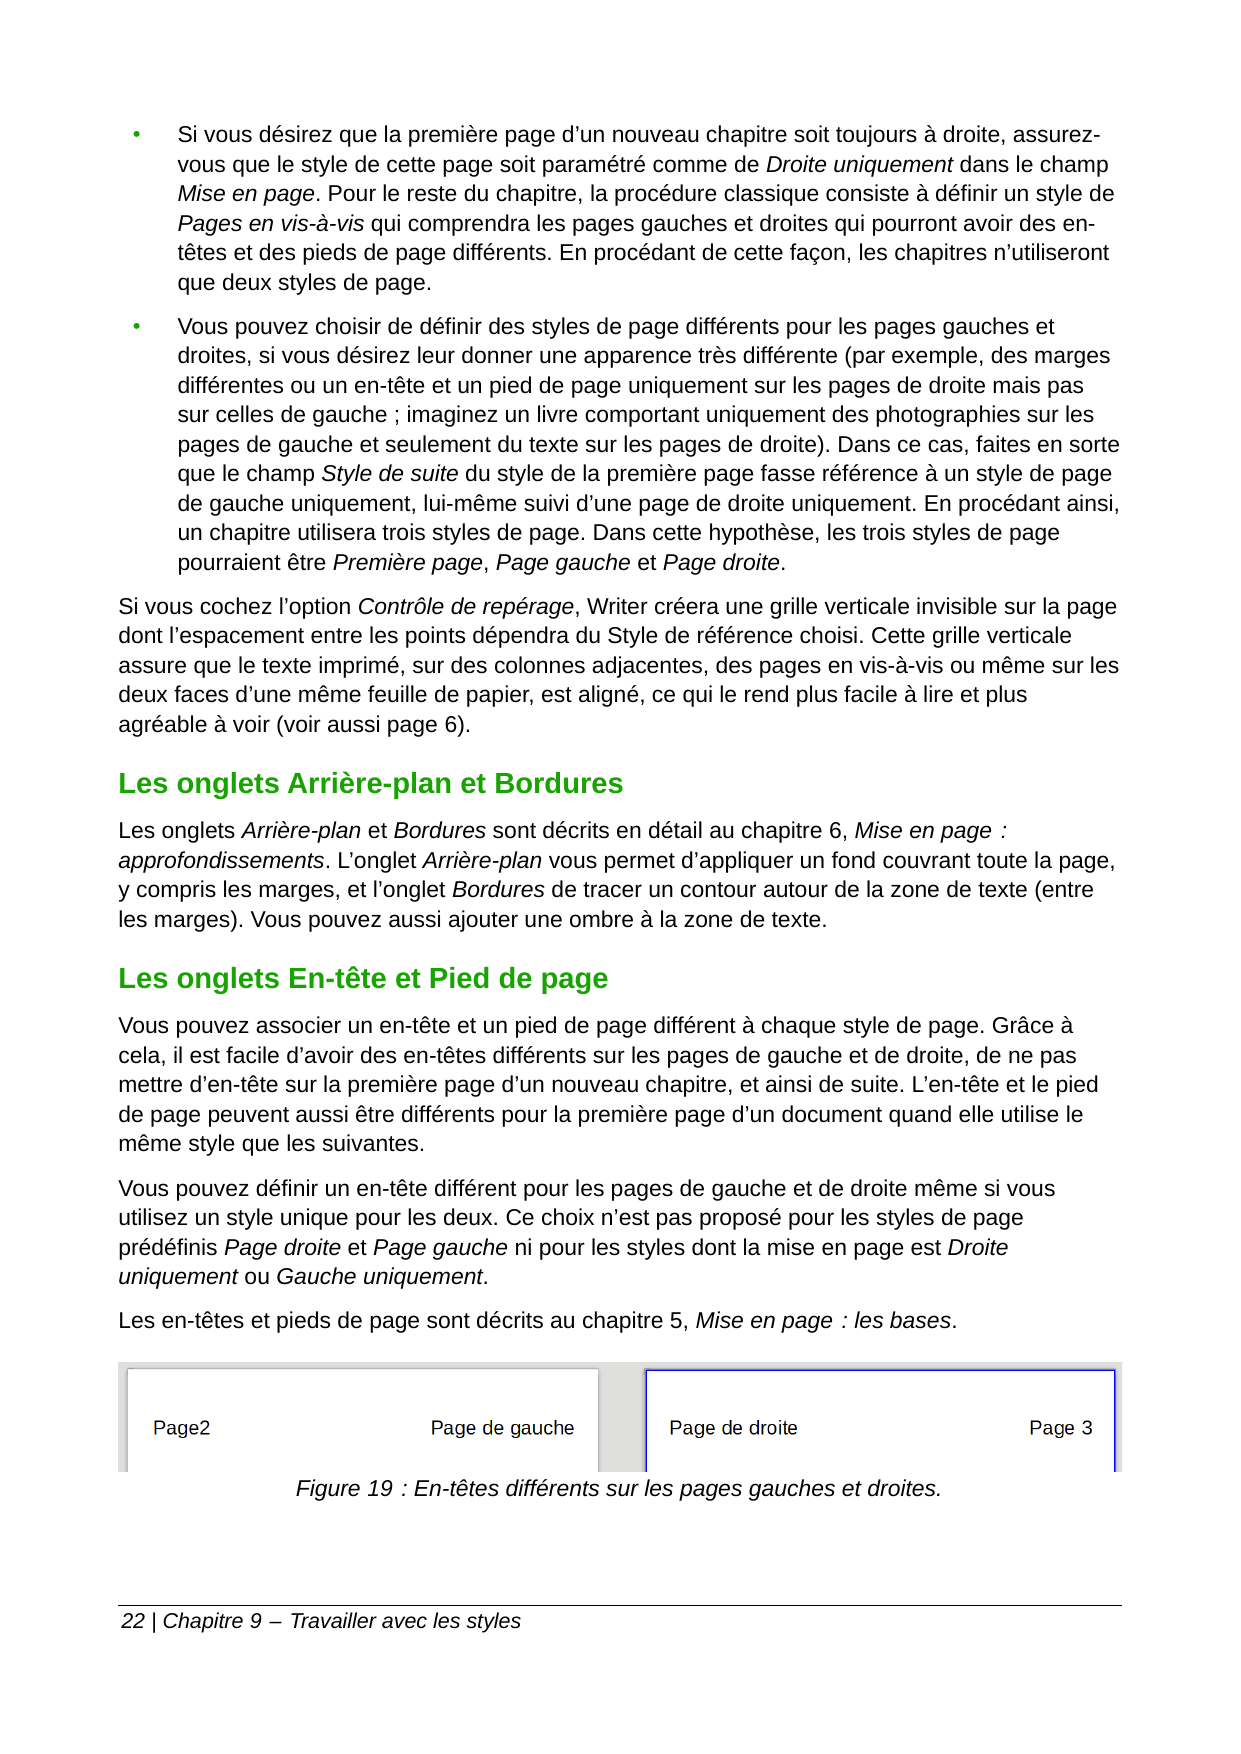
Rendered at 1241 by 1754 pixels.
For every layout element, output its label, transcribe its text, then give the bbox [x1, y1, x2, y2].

picture [118, 1362, 1123, 1472]
text Les en-têtes et pieds de page sont décrits au chapitre 5, Mise en page : les bases. [118, 1304, 1122, 1333]
subtitle Les onglets En-tête et Pied de page [118, 961, 1122, 995]
subtitle Les onglets Arrière-plan et Bordures [118, 766, 1122, 799]
list Vous pouvez choisir de définir des styles de page différents pour les pages gauches et droites, si vous désirez leur donner une apparence très différente (par exemple, des marges différentes ou un en-tête et un pied de page uniquement sur les pages de droite mais pas sur celles de gauche ; imaginez un livre comportant uniquement des photographies sur les pages de gauche et seulement du texte sur les pages de droite). Dans ce cas, faites en sorte que le champ Style de suite du style de la première page fasse référence à un style de page de gauche uniquement, lui-même suivi d’une page de droite uniquement. En procédant ainsi, un chapitre utilisera trois styles de page. Dans cette hypothèse, les trois styles de page pourraient être Première page, Page gauche et Page droite. [133, 309, 1122, 575]
text Vous pouvez associer un en-tête et un pied de page différent à chaque style de page. Grâce à cela, il est facile d’avoir des en-têtes différents sur les pages de gauche et de droite, de ne pas mettre d’en-tête sur la première page d’un nouveau chapitre, et ainsi de suite. L’en-tête et le pied de page peuvent aussi être différents pour la première page d’un document quand elle utilise le même style que les suivantes. [118, 1009, 1122, 1157]
text Figure 19 : En-têtes différents sur les pages gauches et droites. [118, 1472, 1122, 1501]
text Les onglets Arrière-plan et Bordures sont décrits en détail au chapitre 6, Mise en page : approfondissements. L’onglet Arrière-plan vous permet d’appliquer un fond couvrant toute la page, y compris les marges, et l’onglet Bordures de tracer un contour autour de la zone de texte (entre les marges). Vous pouvez aussi ajouter une ombre à la zone de texte. [118, 814, 1122, 932]
text Vous pouvez définir un en-tête différent pour les pages de gauche et de droite même si vous utilisez un style unique pour les deux. Ce choix n’est pas proposé pour les styles de page prédéfinis Page droite et Page gauche ni pour les styles dont la mise en page est Droite uniquement ou Gauche uniquement. [118, 1171, 1122, 1289]
list Si vous désirez que la première page d’un nouveau chapitre soit toujours à droite, assurez-vous que le style de cette page soit paramétré comme de Droite uniquement dans le champ Mise en page. Pour le reste du chapitre, la procédure classique consiste à définir un style de Pages en vis-à-vis qui comprendra les pages gauches et droites qui pourront avoir des en-têtes et des pieds de page différents. En procédant de cette façon, les chapitres n’utiliseront que deux styles de page. [133, 118, 1122, 295]
text Si vous cochez l’option Contrôle de repérage, Writer créera une grille verticale invisible sur la page dont l’espacement entre les points dépendra du Style de référence choisi. Cette grille verticale assure que le texte imprimé, sur des colonnes adjacentes, des pages en vis-à-vis ou même sur les deux faces d’une même feuille de papier, est aligné, ce qui le rend plus facile à lire et plus agréable à voir (voir aussi page 6). [118, 589, 1122, 737]
